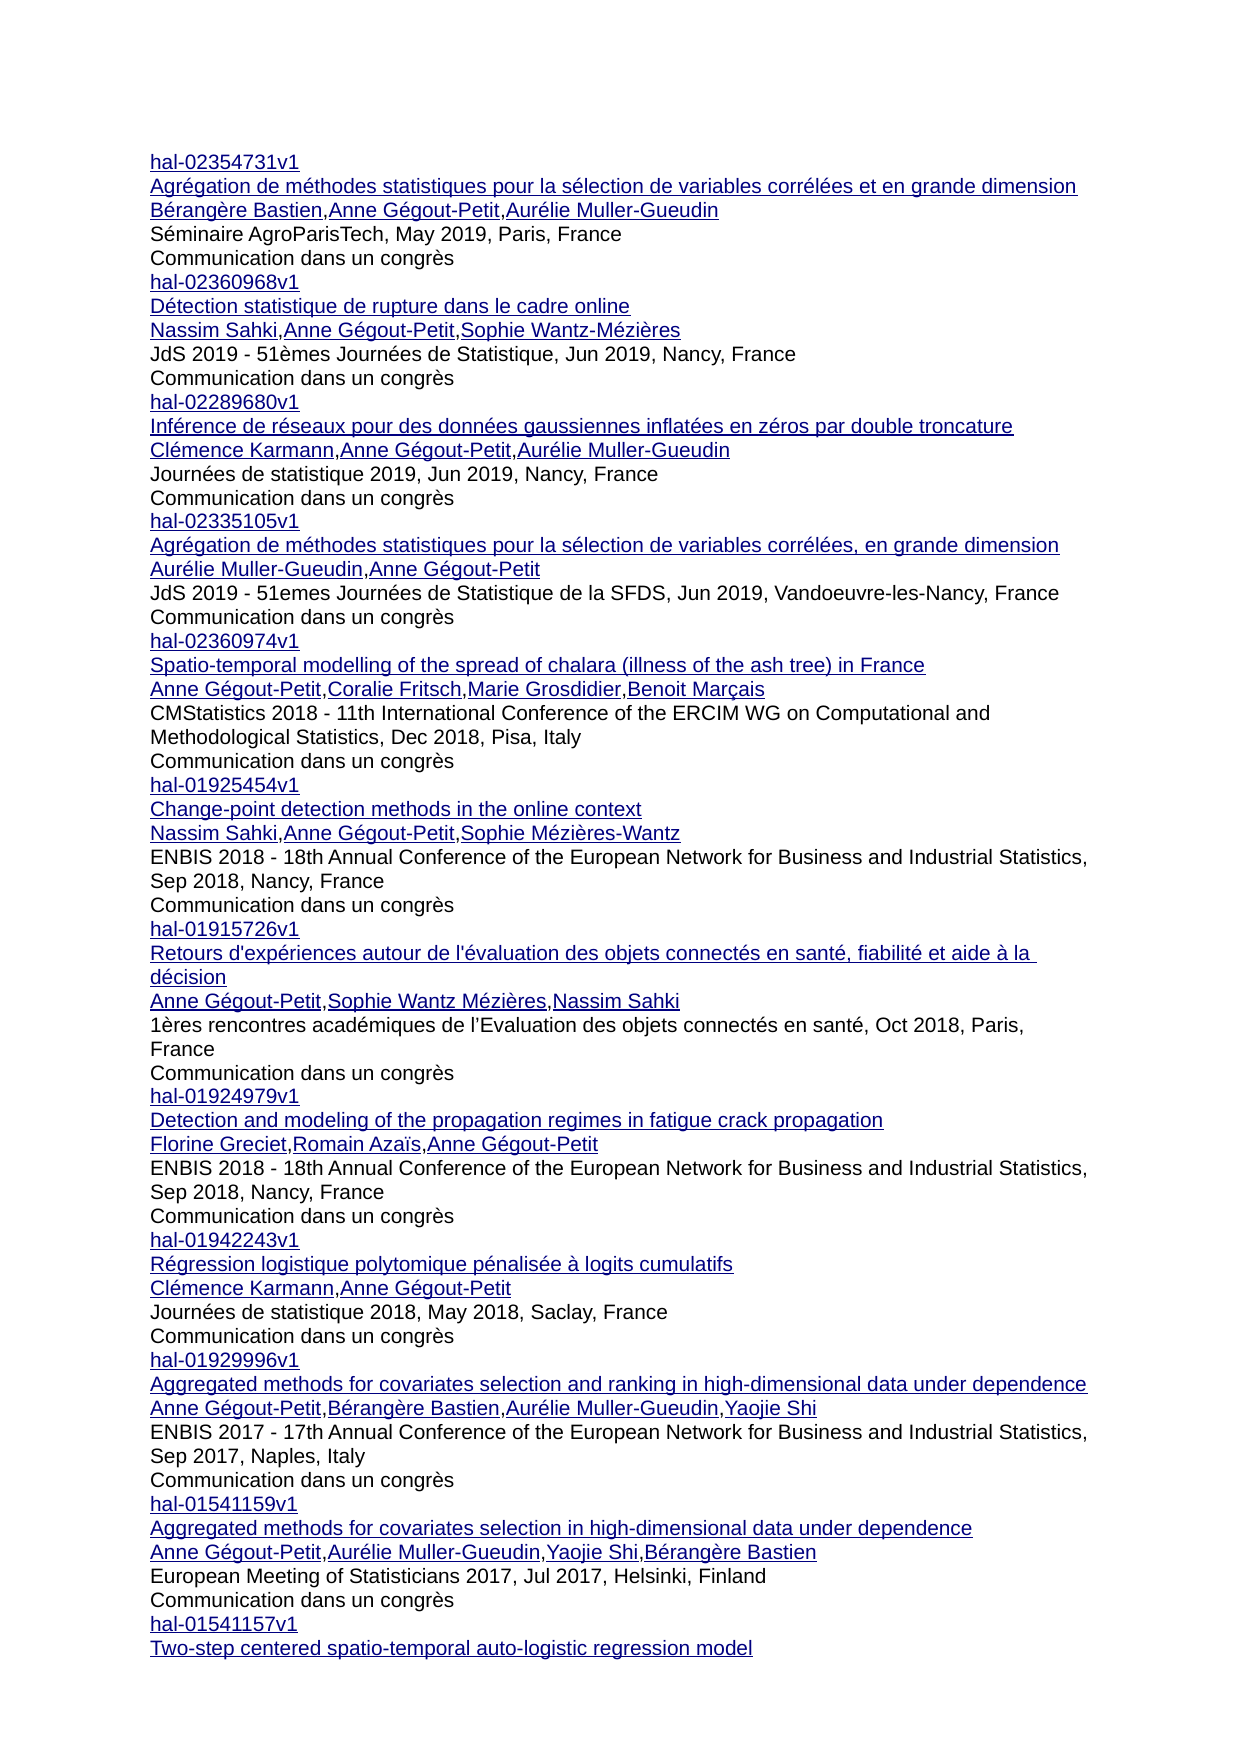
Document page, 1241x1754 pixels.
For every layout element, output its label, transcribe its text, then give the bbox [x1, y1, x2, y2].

table_cell Agrégation de méthodes statistiques pour la sélection de variables corrélées, en grande dimension Aurélie Muller-Gueudin,Anne Gégout-Petit JdS 2019 - 51emes Journées de Statistique de la SFDS, Jun 2019, Vandoeuvre-les-Nancy, France Communication dans un congrès hal-02360974v1 [150, 533, 1090, 653]
table_cell hal-02354731v1 [150, 150, 1090, 174]
table_cell Aggregated methods for covariates selection in high-dimensional data under dependence Anne Gégout-Petit,Aurélie Muller-Gueudin,Yaojie Shi,Bérangère Bastien European Meeting of Statisticians 2017, Jul 2017, Helsinki, Finland Communication dans un congrès hal-01541157v1 [150, 1516, 1090, 1635]
table_cell Change-point detection methods in the online context Nassim Sahki,Anne Gégout-Petit,Sophie Mézières-Wantz ENBIS 2018 - 18th Annual Conference of the European Network for Business and Industrial Statistics, Sep 2018, Nancy, France Communication dans un congrès hal-01915726v1 [150, 797, 1090, 941]
table_cell Aggregated methods for covariates selection and ranking in high-dimensional data under dependence Anne Gégout-Petit,Bérangère Bastien,Aurélie Muller-Gueudin,Yaojie Shi ENBIS 2017 - 17th Annual Conference of the European Network for Business and Industrial Statistics, Sep 2017, Naples, Italy Communication dans un congrès hal-01541159v1 [150, 1372, 1090, 1516]
table_cell Two-step centered spatio-temporal auto-logistic regression model [150, 1635, 1090, 1659]
table_cell Detection and modeling of the propagation regimes in fatigue crack propagation Florine Greciet,Romain Azaïs,Anne Gégout-Petit ENBIS 2018 - 18th Annual Conference of the European Network for Business and Industrial Statistics, Sep 2018, Nancy, France Communication dans un congrès hal-01942243v1 [150, 1108, 1090, 1252]
table_cell Régression logistique polytomique pénalisée à logits cumulatifs Clémence Karmann,Anne Gégout-Petit Journées de statistique 2018, May 2018, Saclay, France Communication dans un congrès hal-01929996v1 [150, 1252, 1090, 1372]
table_cell Détection statistique de rupture dans le cadre online Nassim Sahki,Anne Gégout-Petit,Sophie Wantz-Mézières JdS 2019 - 51èmes Journées de Statistique, Jun 2019, Nancy, France Communication dans un congrès hal-02289680v1 [150, 294, 1090, 413]
table_cell Retours d'expériences autour de l'évaluation des objets connectés en santé, fiabilité et aide à la décision Anne Gégout-Petit,Sophie Wantz Mézières,Nassim Sahki 1ères rencontres académiques de l’Evaluation des objets connectés en santé, Oct 2018, Paris, France Communication dans un congrès hal-01924979v1 [150, 941, 1090, 1108]
table_cell Inférence de réseaux pour des données gaussiennes inflatées en zéros par double troncature Clémence Karmann,Anne Gégout-Petit,Aurélie Muller-Gueudin Journées de statistique 2019, Jun 2019, Nancy, France Communication dans un congrès hal-02335105v1 [150, 414, 1090, 533]
table_cell Spatio-temporal modelling of the spread of chalara (illness of the ash tree) in France Anne Gégout-Petit,Coralie Fritsch,Marie Grosdidier,Benoit Marçais CMStatistics 2018 - 11th International Conference of the ERCIM WG on Computational and Methodological Statistics, Dec 2018, Pisa, Italy Communication dans un congrès hal-01925454v1 [150, 653, 1090, 797]
table_cell Agrégation de méthodes statistiques pour la sélection de variables corrélées et en grande dimension Bérangère Bastien,Anne Gégout-Petit,Aurélie Muller-Gueudin Séminaire AgroParisTech, May 2019, Paris, France Communication dans un congrès hal-02360968v1 [150, 174, 1090, 294]
